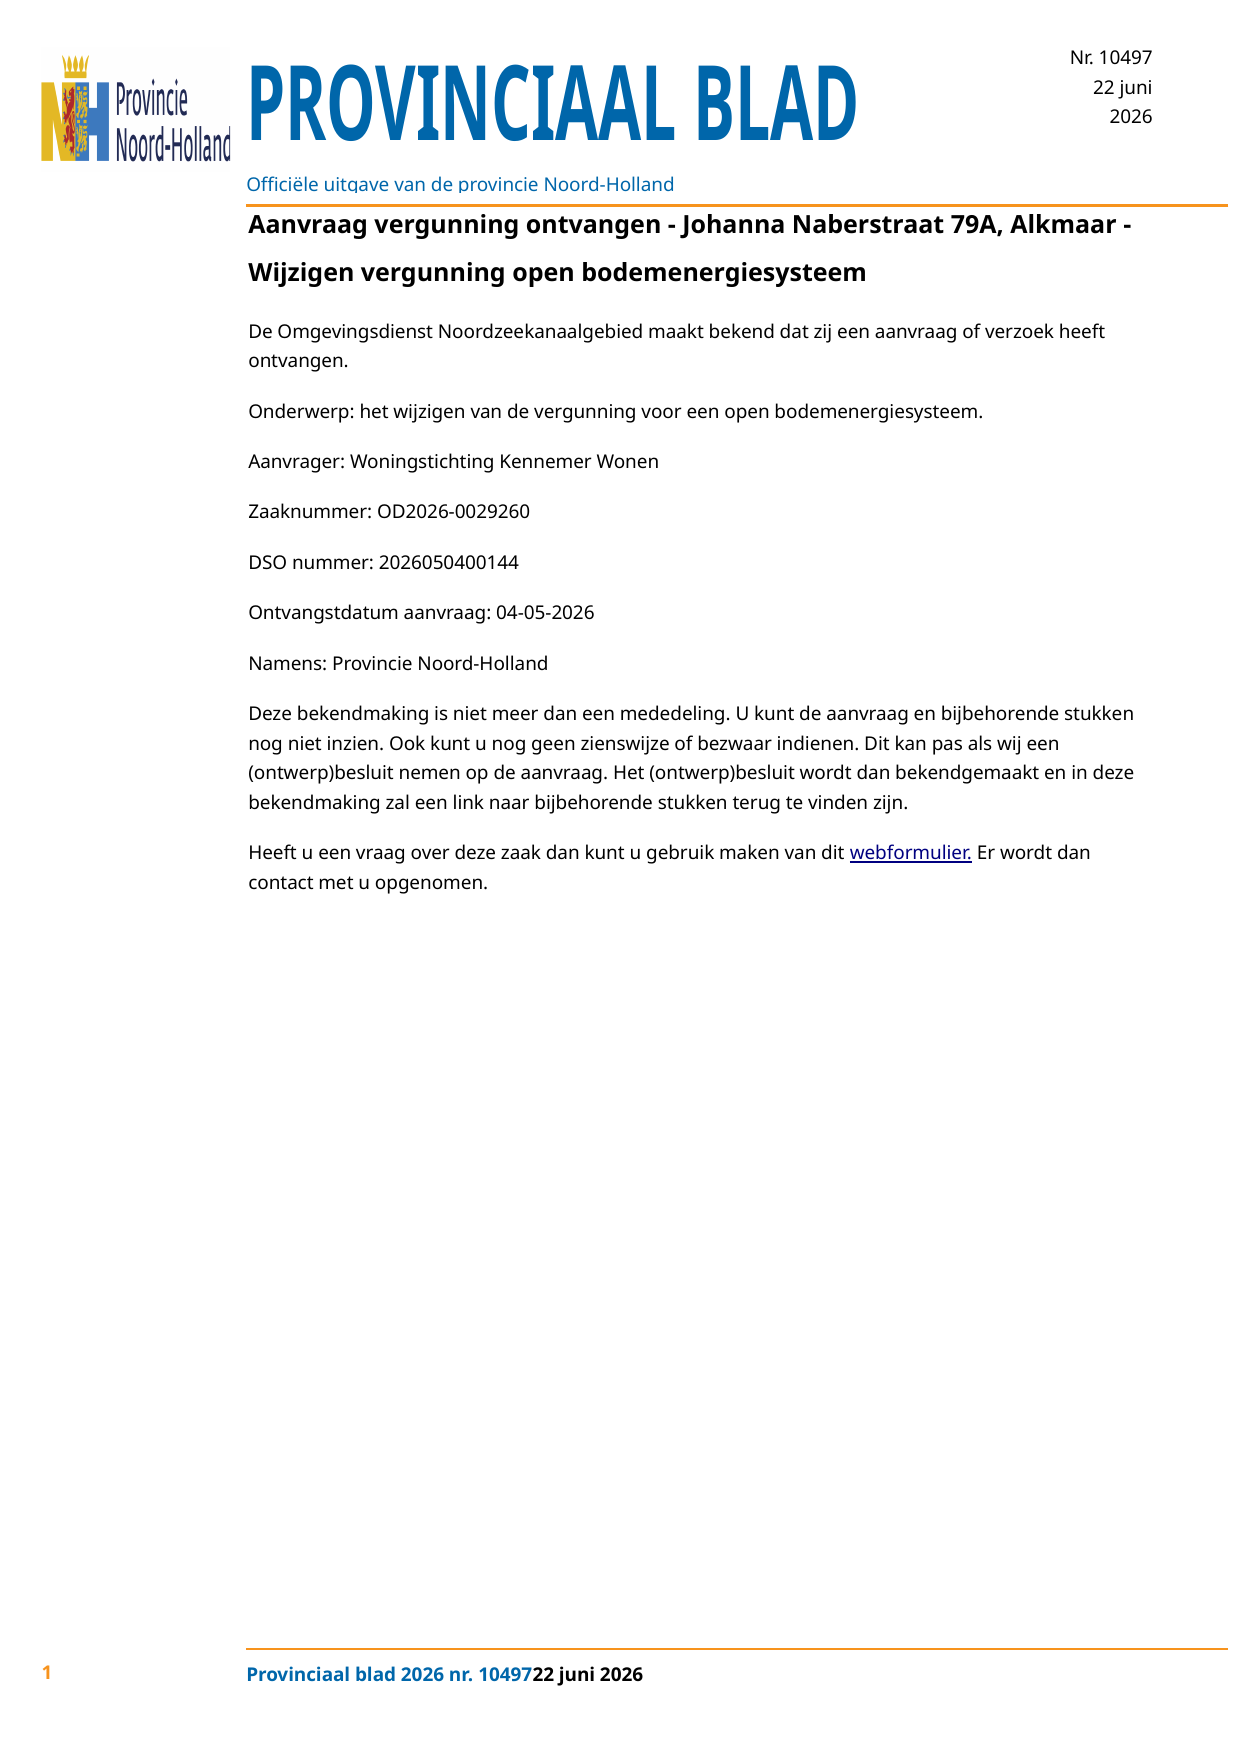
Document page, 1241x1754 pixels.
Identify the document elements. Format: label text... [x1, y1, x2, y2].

text Deze bekendmaking is niet meer dan een mededeling. U kunt de aanvraag en bijbehorende stukken nog niet inzien. Ook kunt u nog geen zienswijze of bezwaar indienen. Dit kan pas als wij een (ontwerp)besluit nemen op de aanvraag. Het (ontwerp)besluit wordt dan bekendgemaakt en in deze bekendmaking zal een link naar bijbehorende stukken terug te vinden zijn. [248, 700, 1152, 815]
text Ontvangstdatum aanvraag: 04-05-2026 [248, 599, 1152, 625]
text Zaaknummer: OD2026-0029260 [248, 499, 1152, 524]
text Aanvrager: Woningstichting Kennemer Wonen [248, 448, 1152, 474]
text DSO nummer: 2026050400144 [248, 549, 1152, 575]
text Heeft u een vraag over deze zaak dan kunt u gebruik maken van dit webformulier. Er wordt dan contact met u opgenomen. [248, 839, 1152, 895]
text Onderwerp: het wijzigen van de vergunning voor een open bodemenergiesysteem. [248, 398, 1152, 424]
text Namens: Provincie Noord-Holland [248, 650, 1152, 676]
picture [41, 47, 231, 172]
text Aanvraag vergunning ontvangen - Johanna Naberstraat 79A, Alkmaar - Wijzigen vergunning open bodemenergiesysteem [248, 207, 1152, 288]
text De Omgevingsdienst Noordzeekanaalgebied maakt bekend dat zij een aanvraag of verzoek heeft ontvangen. [248, 318, 1152, 373]
